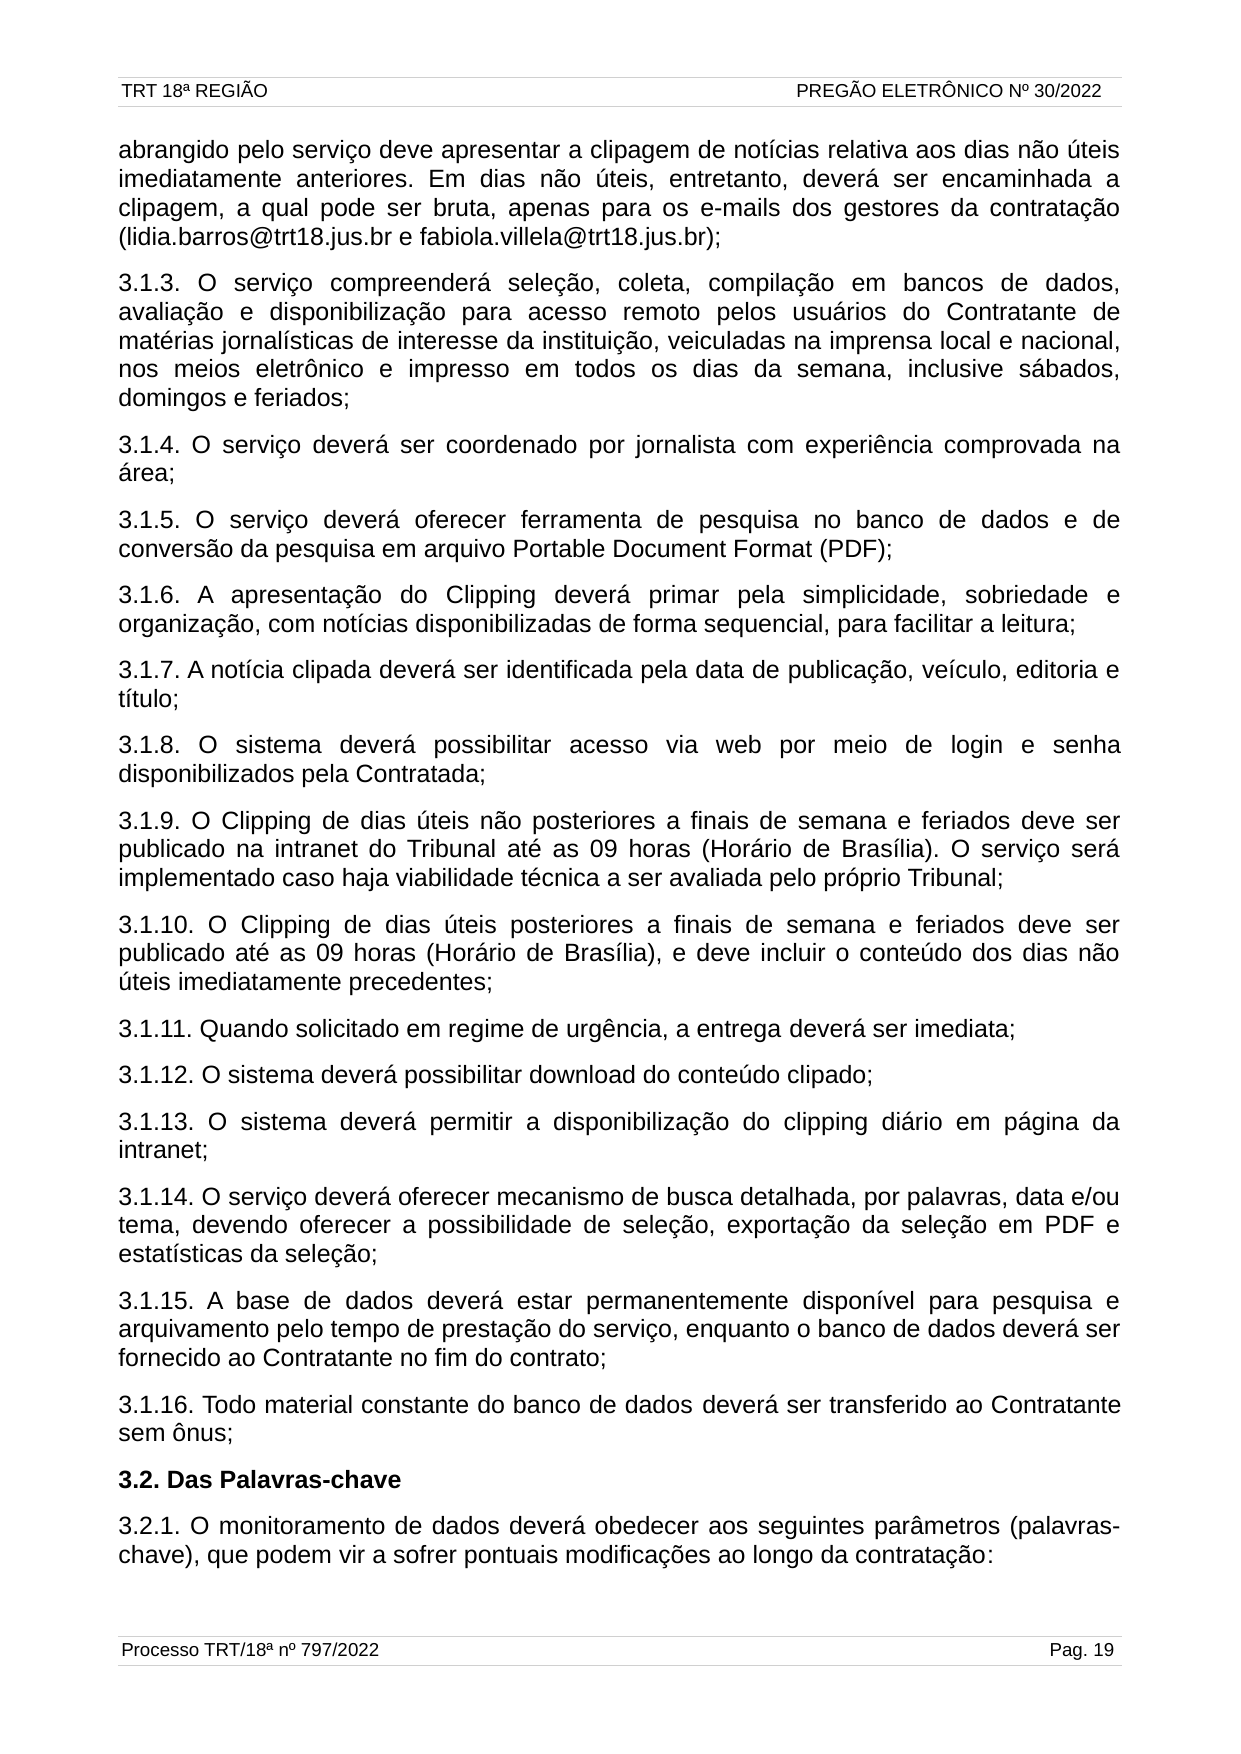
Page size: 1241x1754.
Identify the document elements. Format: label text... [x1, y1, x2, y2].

text abrangido pelo serviço deve apresentar a clipagem de notícias relativa aos dias não úteis imediatamente anteriores. Em dias não úteis, entretanto, deverá ser encaminhada a clipagem, a qual pode ser bruta, apenas para os e-mails dos gestores da contratação (lidia.barros@trt18.jus.br e fabiola.villela@trt18.jus.br); [118, 136, 1122, 251]
text 3.2. Das Palavras-chave [118, 1465, 1122, 1494]
text 3.1.6. A apresentação do Clipping deverá primar pela simplicidade, sobriedade e organização, com notícias disponibilizadas de forma sequencial, para facilitar a leitura; [118, 580, 1122, 638]
text 3.1.4. O serviço deverá ser coordenado por jornalista com experiência comprovada na área; [118, 430, 1122, 487]
text 3.1.11. Quando solicitado em regime de urgência, a entrega deverá ser imediata; [118, 1014, 1122, 1042]
text 3.1.10. O Clipping de dias úteis posteriores a finais de semana e feriados deve ser publicado até as 09 horas (Horário de Brasília), e deve incluir o conteúdo dos dias não úteis imediatamente precedentes; [118, 910, 1122, 996]
text 3.1.8. O sistema deverá possibilitar acesso via web por meio de login e senha disponibilizados pela Contratada; [118, 731, 1122, 788]
text 3.2.1. O monitoramento de dados deverá obedecer aos seguintes parâmetros (palavras-chave), que podem vir a sofrer pontuais modificações ao longo da contratação: [118, 1511, 1122, 1569]
text 3.1.14. O serviço deverá oferecer mecanismo de busca detalhada, por palavras, data e/ou tema, devendo oferecer a possibilidade de seleção, exportação da seleção em PDF e estatísticas da seleção; [118, 1182, 1122, 1268]
text 3.1.16. Todo material constante do banco de dados deverá ser transferido ao Contratante sem ônus; [118, 1390, 1122, 1447]
text 3.1.9. O Clipping de dias úteis não posteriores a finais de semana e feriados deve ser publicado na intranet do Tribunal até as 09 horas (Horário de Brasília). O serviço será implementado caso haja viabilidade técnica a ser avaliada pelo próprio Tribunal; [118, 806, 1122, 892]
text 3.1.7. A notícia clipada deverá ser identificada pela data de publicação, veículo, editoria e título; [118, 655, 1122, 713]
text 3.1.13. O sistema deverá permitir a disponibilização do clipping diário em página da intranet; [118, 1107, 1122, 1164]
text 3.1.15. A base de dados deverá estar permanentemente disponível para pesquisa e arquivamento pelo tempo de prestação do serviço, enquanto o banco de dados deverá ser fornecido ao Contratante no fim do contrato; [118, 1286, 1122, 1372]
text 3.1.12. O sistema deverá possibilitar download do conteúdo clipado; [118, 1060, 1122, 1089]
text 3.1.5. O serviço deverá oferecer ferramenta de pesquisa no banco de dados e de conversão da pesquisa em arquivo Portable Document Format (PDF); [118, 505, 1122, 562]
text 3.1.3. O serviço compreenderá seleção, coleta, compilação em bancos de dados, avaliação e disponibilização para acesso remoto pelos usuários do Contratante de matérias jornalísticas de interesse da instituição, veiculadas na imprensa local e nacional, nos meios eletrônico e impresso em todos os dias da semana, inclusive sábados, domingos e feriados; [118, 268, 1122, 412]
